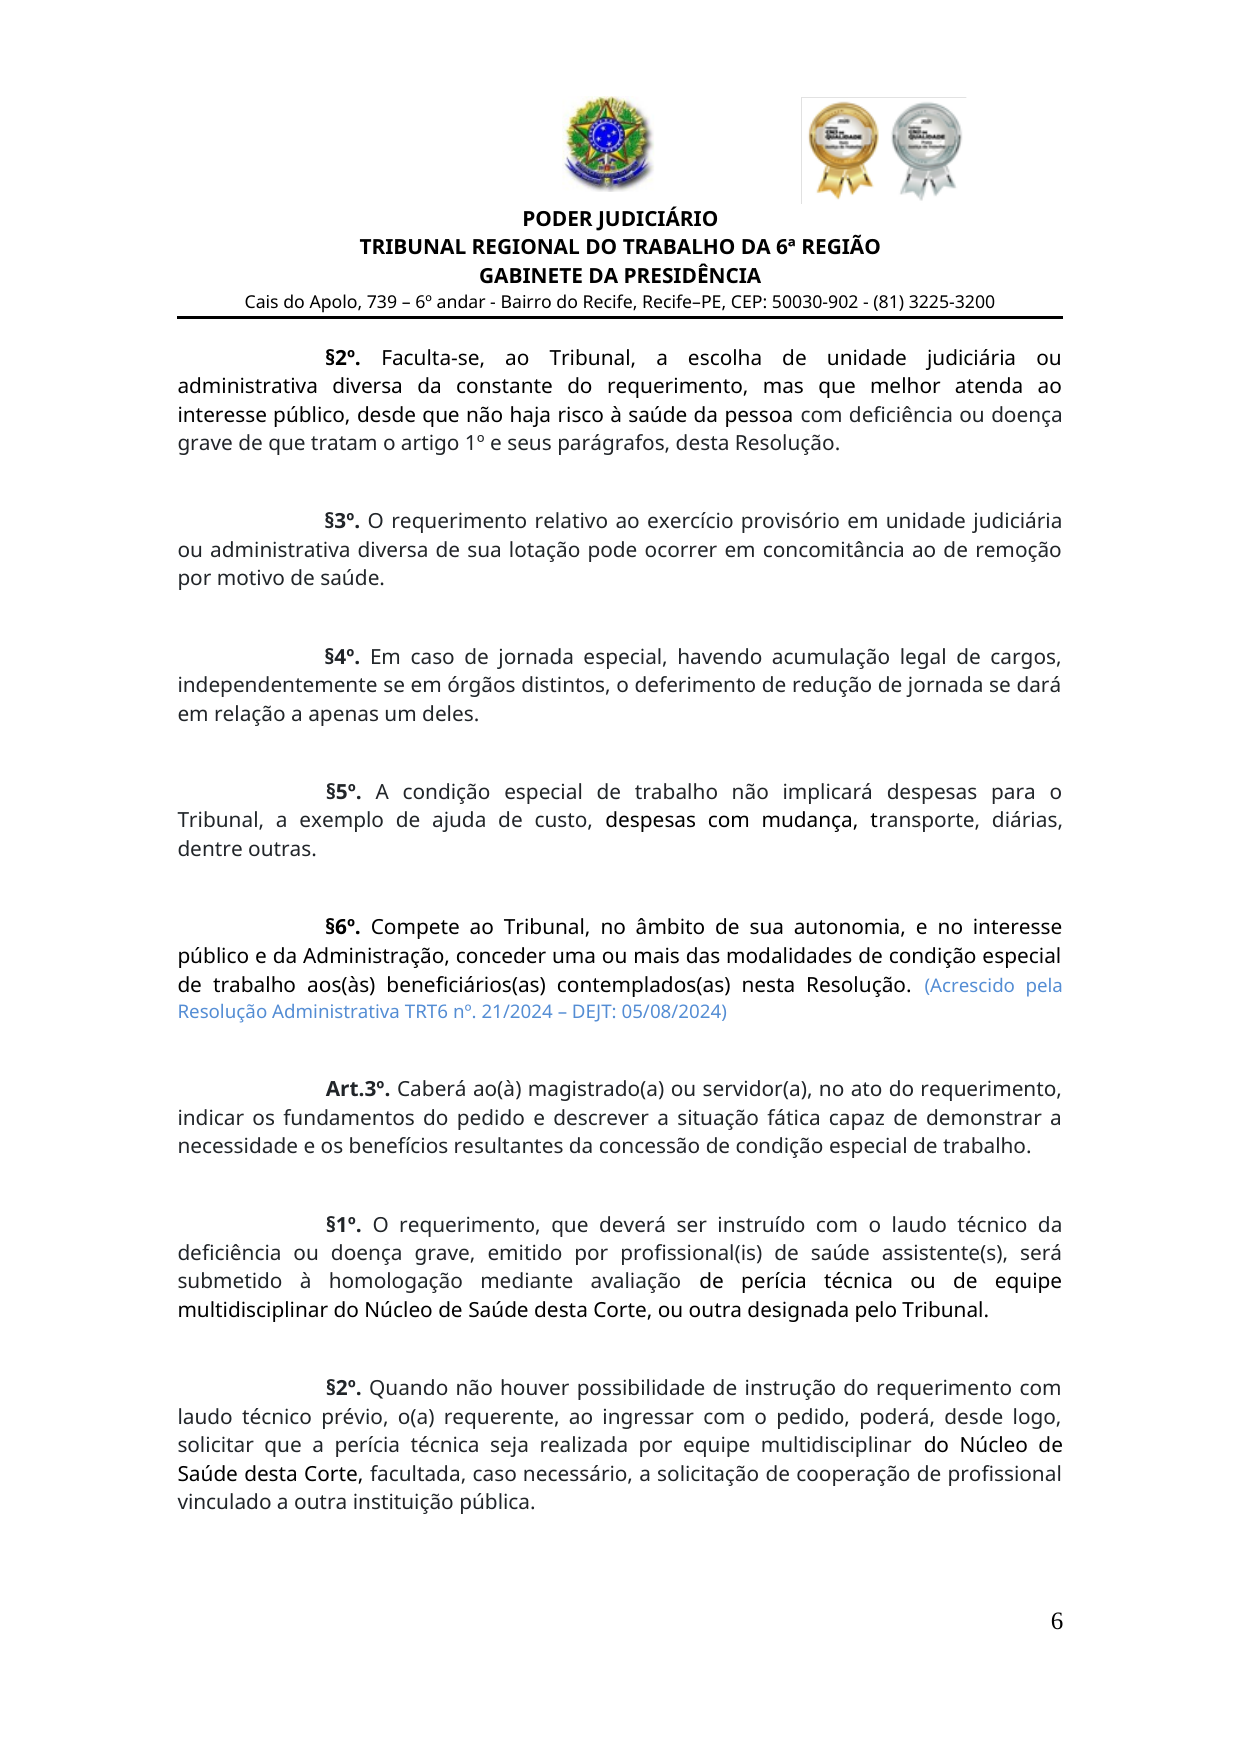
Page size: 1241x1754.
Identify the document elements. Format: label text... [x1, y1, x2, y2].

text §5º. A condição especial de trabalho não implicará despesas para o Tribunal, a exemplo de ajuda de custo, despesas com mudança, transporte, diárias, dentre outras. [177, 777, 1063, 862]
text §2º. Quando não houver possibilidade de instrução do requerimento com laudo técnico prévio, o(a) requerente, ao ingressar com o pedido, poderá, desde logo, solicitar que a perícia técnica seja realizada por equipe multidisciplinar do Núcleo de Saúde desta Corte, facultada, caso necessário, a solicitação de cooperação de profissional vinculado a outra instituição pública. [177, 1373, 1063, 1516]
text Art.3º. Caberá ao(à) magistrado(a) ou servidor(a), no ato do requerimento, indicar os fundamentos do pedido e descrever a situação fática capaz de demonstrar a necessidade e os benefícios resultantes da concessão de condição especial de trabalho. [177, 1074, 1063, 1160]
text §3º. O requerimento relativo ao exercício provisório em unidade judiciária ou administrativa diversa de sua lotação pode ocorrer em concomitância ao de remoção por motivo de saúde. [177, 507, 1063, 592]
text §1º. O requerimento, que deverá ser instruído com o laudo técnico da deficiência ou doença grave, emitido por profissional(is) de saúde assistente(s), será submetido à homologação mediante avaliação de perícia técnica ou de equipe multidisciplinar do Núcleo de Saúde desta Corte, ou outra designada pelo Tribunal. [177, 1210, 1063, 1323]
text §4º. Em caso de jornada especial, havendo acumulação legal de cargos, independentemente se em órgãos distintos, o deferimento de redução de jornada se dará em relação a apenas um deles. [177, 642, 1063, 727]
text §6º. Compete ao Tribunal, no âmbito de sua autonomia, e no interesse público e da Administração, conceder uma ou mais das modalidades de condição especial de trabalho aos(às) beneficiários(as) contemplados(as) nesta Resolução. (Acrescido pela Resolução Administrativa TRT6 nº. 21/2024 – DEJT: 05/08/2024) [177, 912, 1063, 1024]
text §2º. Faculta-se, ao Tribunal, a escolha de unidade judiciária ou administrativa diversa da constante do requerimento, mas que melhor atenda ao interesse público, desde que não haja risco à saúde da pessoa com deficiência ou doença grave de que tratam o artigo 1º e seus parágrafos, desta Resolução. [177, 343, 1063, 457]
